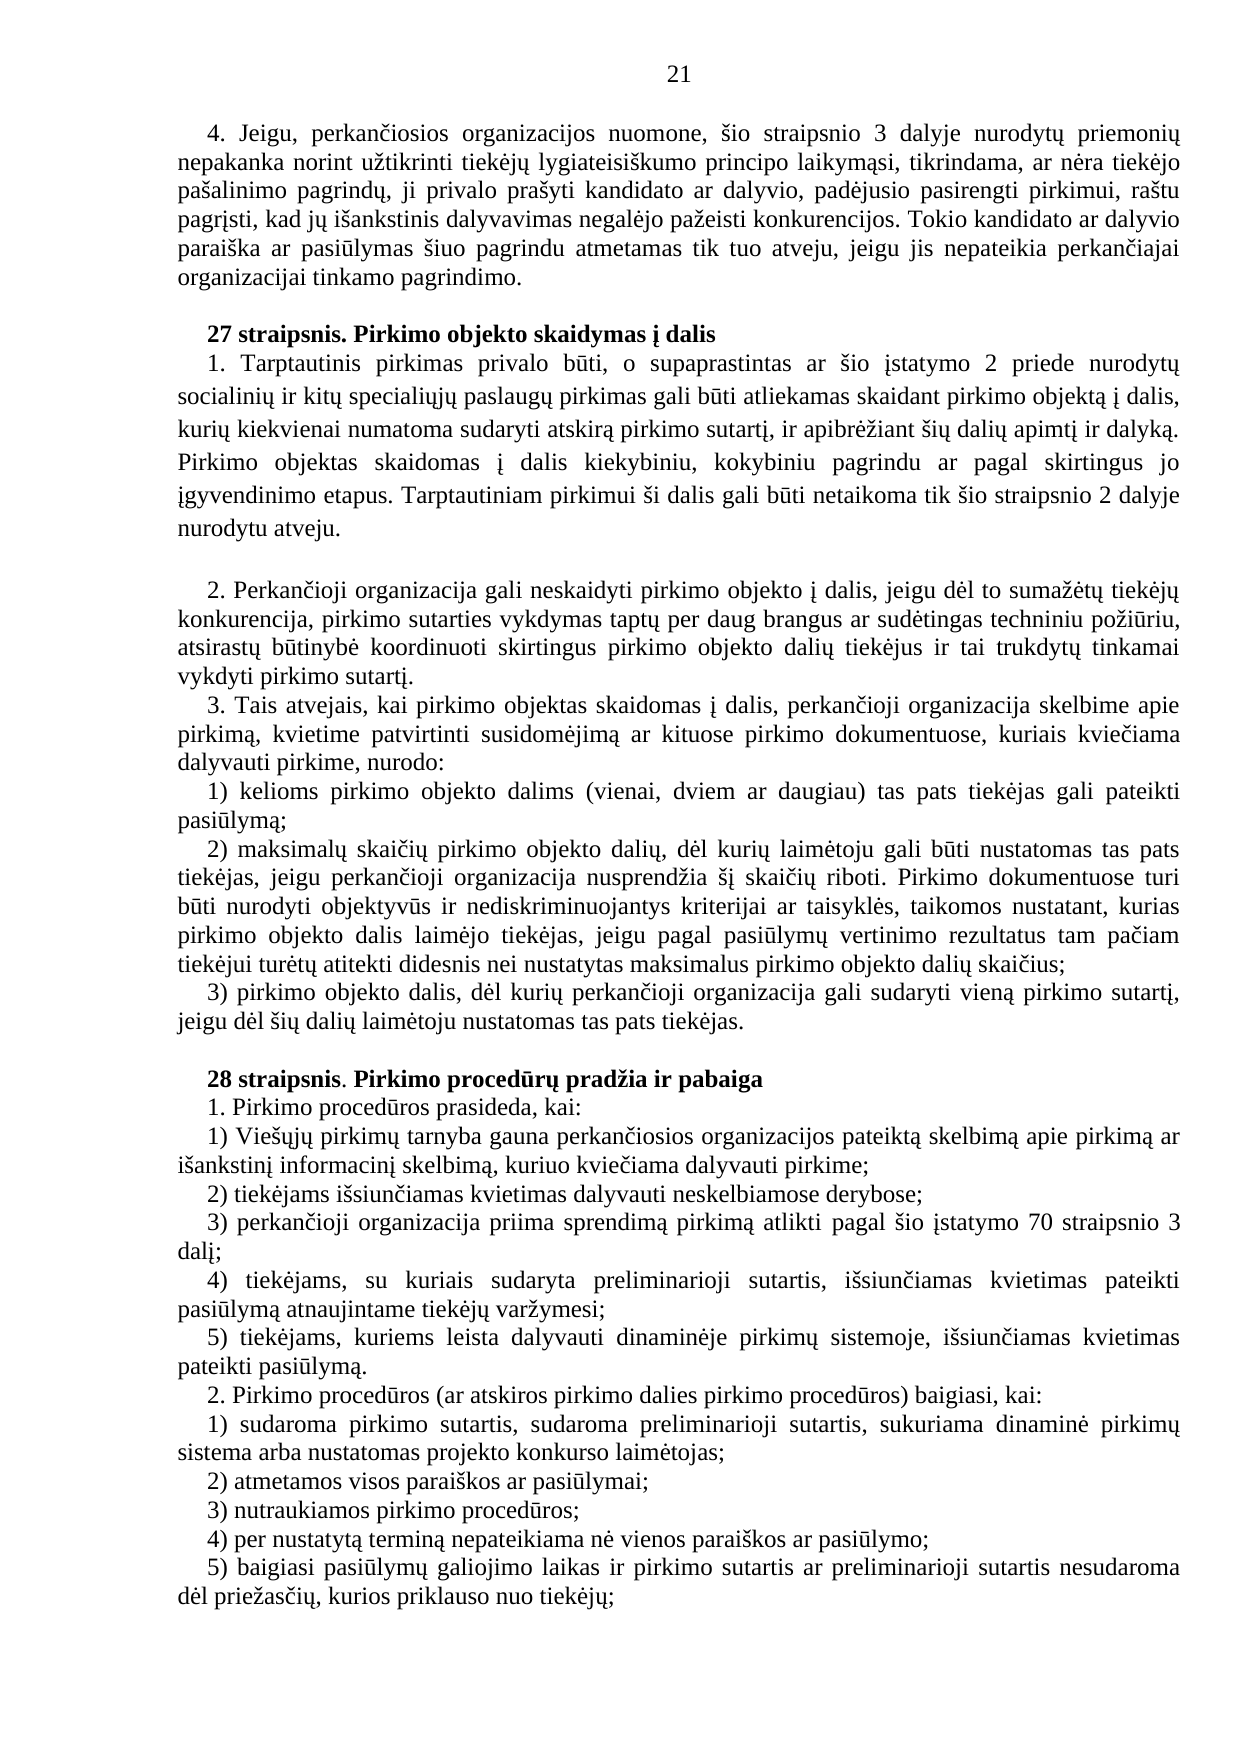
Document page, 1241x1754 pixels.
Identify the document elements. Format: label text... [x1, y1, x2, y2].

text 28 straipsnis. Pirkimo procedūrų pradžia ir pabaiga [177, 1064, 1181, 1092]
text 2) atmetamos visos paraiškos ar pasiūlymai; [177, 1466, 1181, 1495]
text 3. Tais atvejais, kai pirkimo objektas skaidomas į dalis, perkančioji organizacija skelbime apie pirkimą, kvietime patvirtinti susidomėjimą ar kituose pirkimo dokumentuose, kuriais kviečiama dalyvauti pirkime, nurodo: [177, 690, 1181, 776]
text 2) tiekėjams išsiunčiamas kvietimas dalyvauti neskelbiamose derybose; [177, 1179, 1181, 1207]
text 4) tiekėjams, su kuriais sudaryta preliminarioji sutartis, išsiunčiamas kvietimas pateikti pasiūlymą atnaujintame tiekėjų varžymesi; [177, 1265, 1181, 1322]
text 3) pirkimo objekto dalis, dėl kurių perkančioji organizacija gali sudaryti vieną pirkimo sutartį, jeigu dėl šių dalių laimėtoju nustatomas tas pats tiekėjas. [177, 977, 1181, 1035]
text 1) kelioms pirkimo objekto dalims (vienai, dviem ar daugiau) tas pats tiekėjas gali pateikti pasiūlymą; [177, 776, 1181, 834]
text 5) baigiasi pasiūlymų galiojimo laikas ir pirkimo sutartis ar preliminarioji sutartis nesudaroma dėl priežasčių, kurios priklauso nuo tiekėjų; [177, 1552, 1181, 1610]
text 2. Pirkimo procedūros (ar atskiros pirkimo dalies pirkimo procedūros) baigiasi, kai: [177, 1380, 1181, 1409]
text 3) nutraukiamos pirkimo procedūros; [177, 1495, 1181, 1524]
text 27 straipsnis. Pirkimo objekto skaidymas į dalis [177, 319, 1181, 348]
text 1. Pirkimo procedūros prasideda, kai: [177, 1092, 1181, 1121]
text 1) Viešųjų pirkimų tarnyba gauna perkančiosios organizacijos pateiktą skelbimą apie pirkimą ar išankstinį informacinį skelbimą, kuriuo kviečiama dalyvauti pirkime; [177, 1121, 1181, 1179]
text 5) tiekėjams, kuriems leista dalyvauti dinaminėje pirkimų sistemoje, išsiunčiamas kvietimas pateikti pasiūlymą. [177, 1322, 1181, 1380]
text 4. Jeigu, perkančiosios organizacijos nuomone, šio straipsnio 3 dalyje nurodytų priemonių nepakanka norint užtikrinti tiekėjų lygiateisiškumo principo laikymąsi, tikrindama, ar nėra tiekėjo pašalinimo pagrindų, ji privalo prašyti kandidato ar dalyvio, padėjusio pasirengti pirkimui, raštu pagrįsti, kad jų išankstinis dalyvavimas negalėjo pažeisti konkurencijos. Tokio kandidato ar dalyvio paraiška ar pasiūlymas šiuo pagrindu atmetamas tik tuo atveju, jeigu jis nepateikia perkančiajai organizacijai tinkamo pagrindimo. [177, 118, 1181, 291]
text 1. Tarptautinis pirkimas privalo būti, o supaprastintas ar šio įstatymo 2 priede nurodytų socialinių ir kitų specialiųjų paslaugų pirkimas gali būti atliekamas skaidant pirkimo objektą į dalis, kurių kiekvienai numatoma sudaryti atskirą pirkimo sutartį, ir apibrėžiant šių dalių apimtį ir dalyką. Pirkimo objektas skaidomas į dalis kiekybiniu, kokybiniu pagrindu ar pagal skirtingus jo įgyvendinimo etapus. Tarptautiniam pirkimui ši dalis gali būti netaikoma tik šio straipsnio 2 dalyje nurodytu atveju. [177, 348, 1181, 542]
text 1) sudaroma pirkimo sutartis, sudaroma preliminarioji sutartis, sukuriama dinaminė pirkimų sistema arba nustatomas projekto konkurso laimėtojas; [177, 1409, 1181, 1466]
text 3) perkančioji organizacija priima sprendimą pirkimą atlikti pagal šio įstatymo 70 straipsnio 3 dalį; [177, 1207, 1181, 1265]
text 4) per nustatytą terminą nepateikiama nė vienos paraiškos ar pasiūlymo; [177, 1524, 1181, 1552]
text 2. Perkančioji organizacija gali neskaidyti pirkimo objekto į dalis, jeigu dėl to sumažėtų tiekėjų konkurencija, pirkimo sutarties vykdymas taptų per daug brangus ar sudėtingas techniniu požiūriu, atsirastų būtinybė koordinuoti skirtingus pirkimo objekto dalių tiekėjus ir tai trukdytų tinkamai vykdyti pirkimo sutartį. [177, 575, 1181, 690]
text 2) maksimalų skaičių pirkimo objekto dalių, dėl kurių laimėtoju gali būti nustatomas tas pats tiekėjas, jeigu perkančioji organizacija nusprendžia šį skaičių riboti. Pirkimo dokumentuose turi būti nurodyti objektyvūs ir nediskriminuojantys kriterijai ar taisyklės, taikomos nustatant, kurias pirkimo objekto dalis laimėjo tiekėjas, jeigu pagal pasiūlymų vertinimo rezultatus tam pačiam tiekėjui turėtų atitekti didesnis nei nustatytas maksimalus pirkimo objekto dalių skaičius; [177, 834, 1181, 977]
